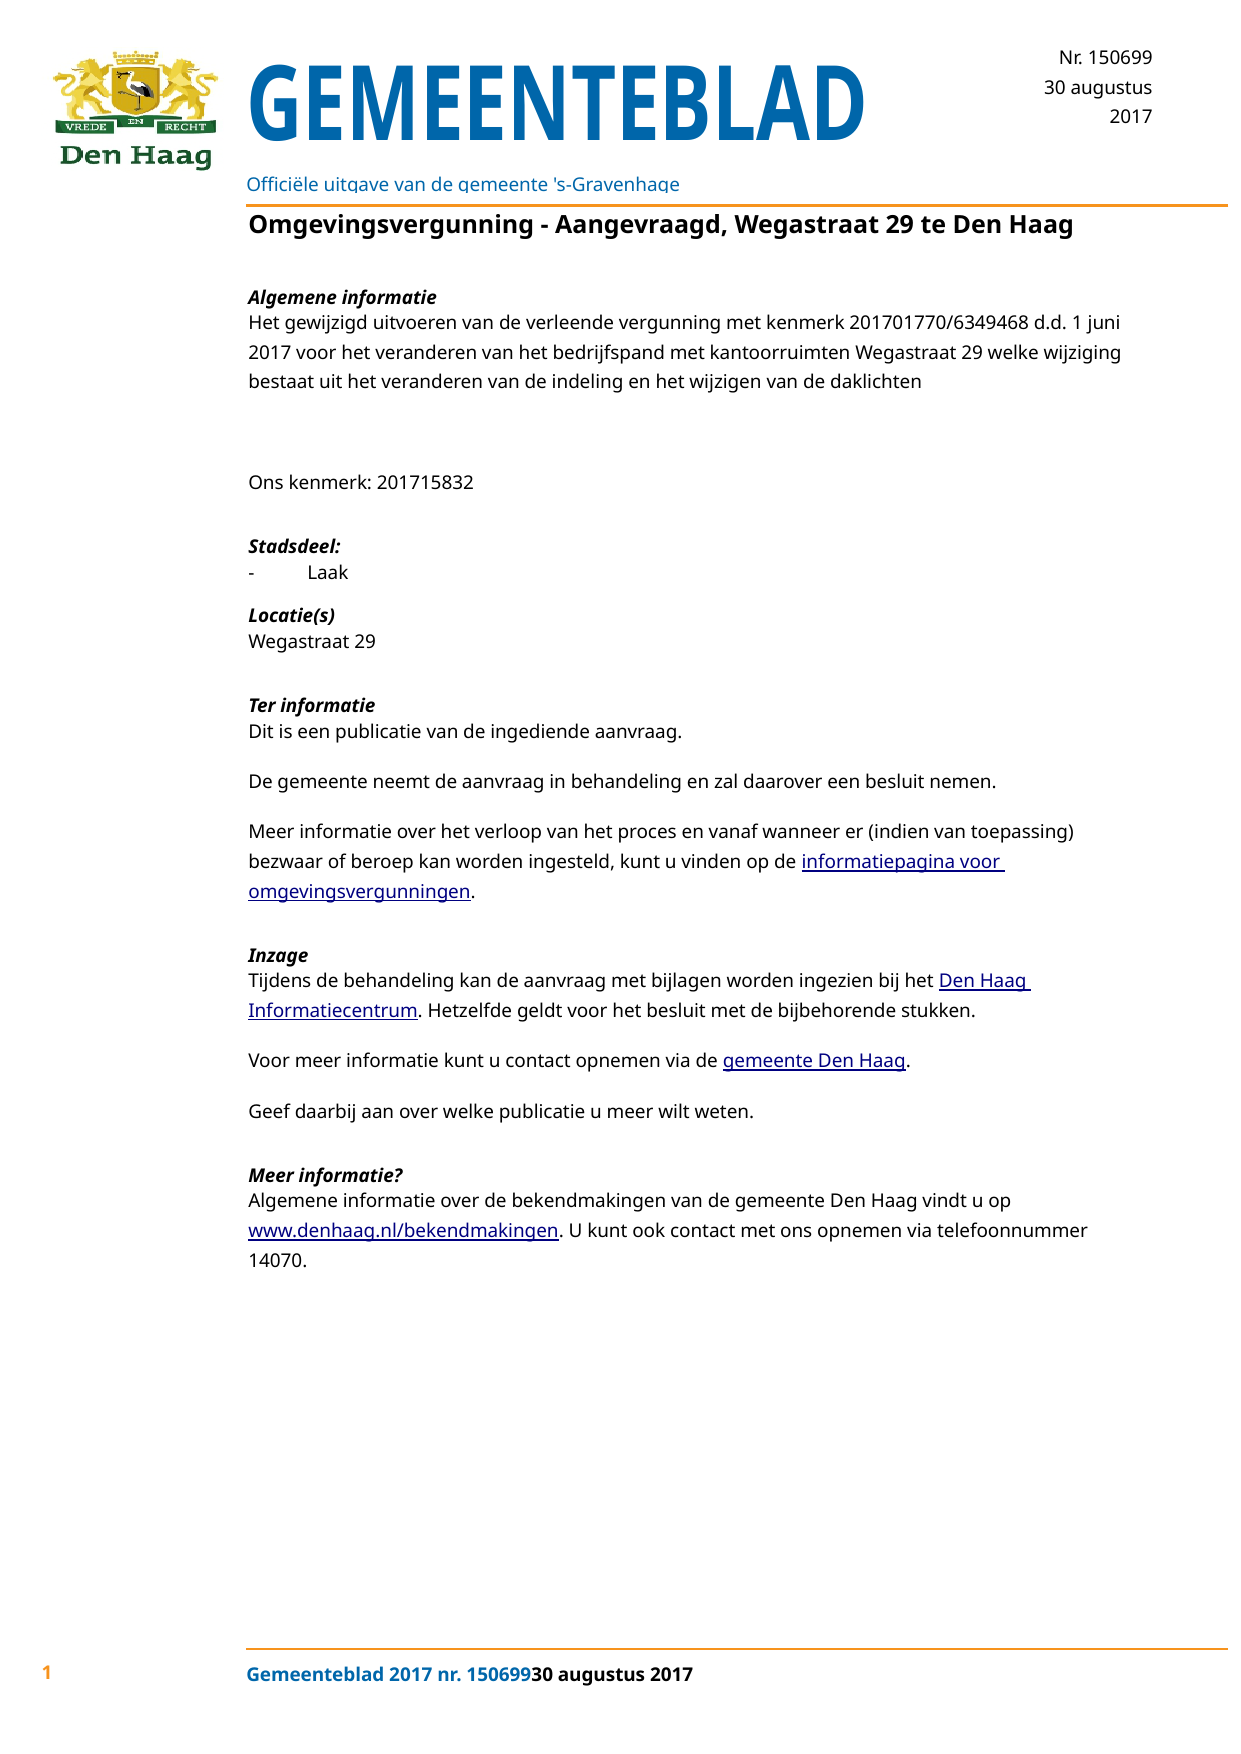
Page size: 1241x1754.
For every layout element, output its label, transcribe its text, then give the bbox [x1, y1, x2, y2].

text Algemene informatie [248, 284, 1152, 309]
text Tijdens de behandeling kan de aanvraag met bijlagen worden ingezien bij het Den Haag Informatiecentrum. Hetzelfde geldt voor het besluit met de bijbehorende stukken. [248, 967, 1152, 1023]
text Stadsdeel: [248, 533, 1152, 559]
text Dit is een publicatie van de ingediende aanvraag. [248, 718, 1152, 743]
text De gemeente neemt de aanvraag in behandeling en zal daarover een besluit nemen. [248, 768, 1152, 794]
text Inzage [248, 942, 1152, 967]
text Algemene informatie over de bekendmakingen van de gemeente Den Haag vindt u op www.denhaag.nl/bekendmakingen. U kunt ook contact met ons opnemen via telefoonnummer 14070. [248, 1188, 1152, 1272]
text Geef daarbij aan over welke publicatie u meer wilt weten. [248, 1098, 1152, 1124]
text Voor meer informatie kunt u contact opnemen via de gemeente Den Haag. [248, 1047, 1152, 1073]
text Ons kenmerk: 201715832 [248, 469, 1152, 495]
text Het gewijzigd uitvoeren van de verleende vergunning met kenmerk 201701770/6349468 d.d. 1 juni 2017 voor het veranderen van het bedrijfspand met kantoorruimten Wegastraat 29 welke wijziging bestaat uit het veranderen van de indeling en het wijzigen van de daklichten [248, 309, 1152, 394]
list Laak [248, 559, 1152, 585]
text Meer informatie over het verloop van het proces en vanaf wanneer er (indien van toepassing) bezwaar of beroep kan worden ingesteld, kunt u vinden op de informatiepagina voor omgevingsvergunningen. [248, 819, 1152, 903]
text Meer informatie? [248, 1162, 1152, 1188]
picture [41, 47, 231, 172]
text Locatie(s) [248, 602, 1152, 628]
text Wegastraat 29 [248, 628, 1152, 654]
text Omgevingsvergunning - Aangevraagd, Wegastraat 29 te Den Haag [248, 207, 1152, 241]
text Ter informatie [248, 692, 1152, 718]
